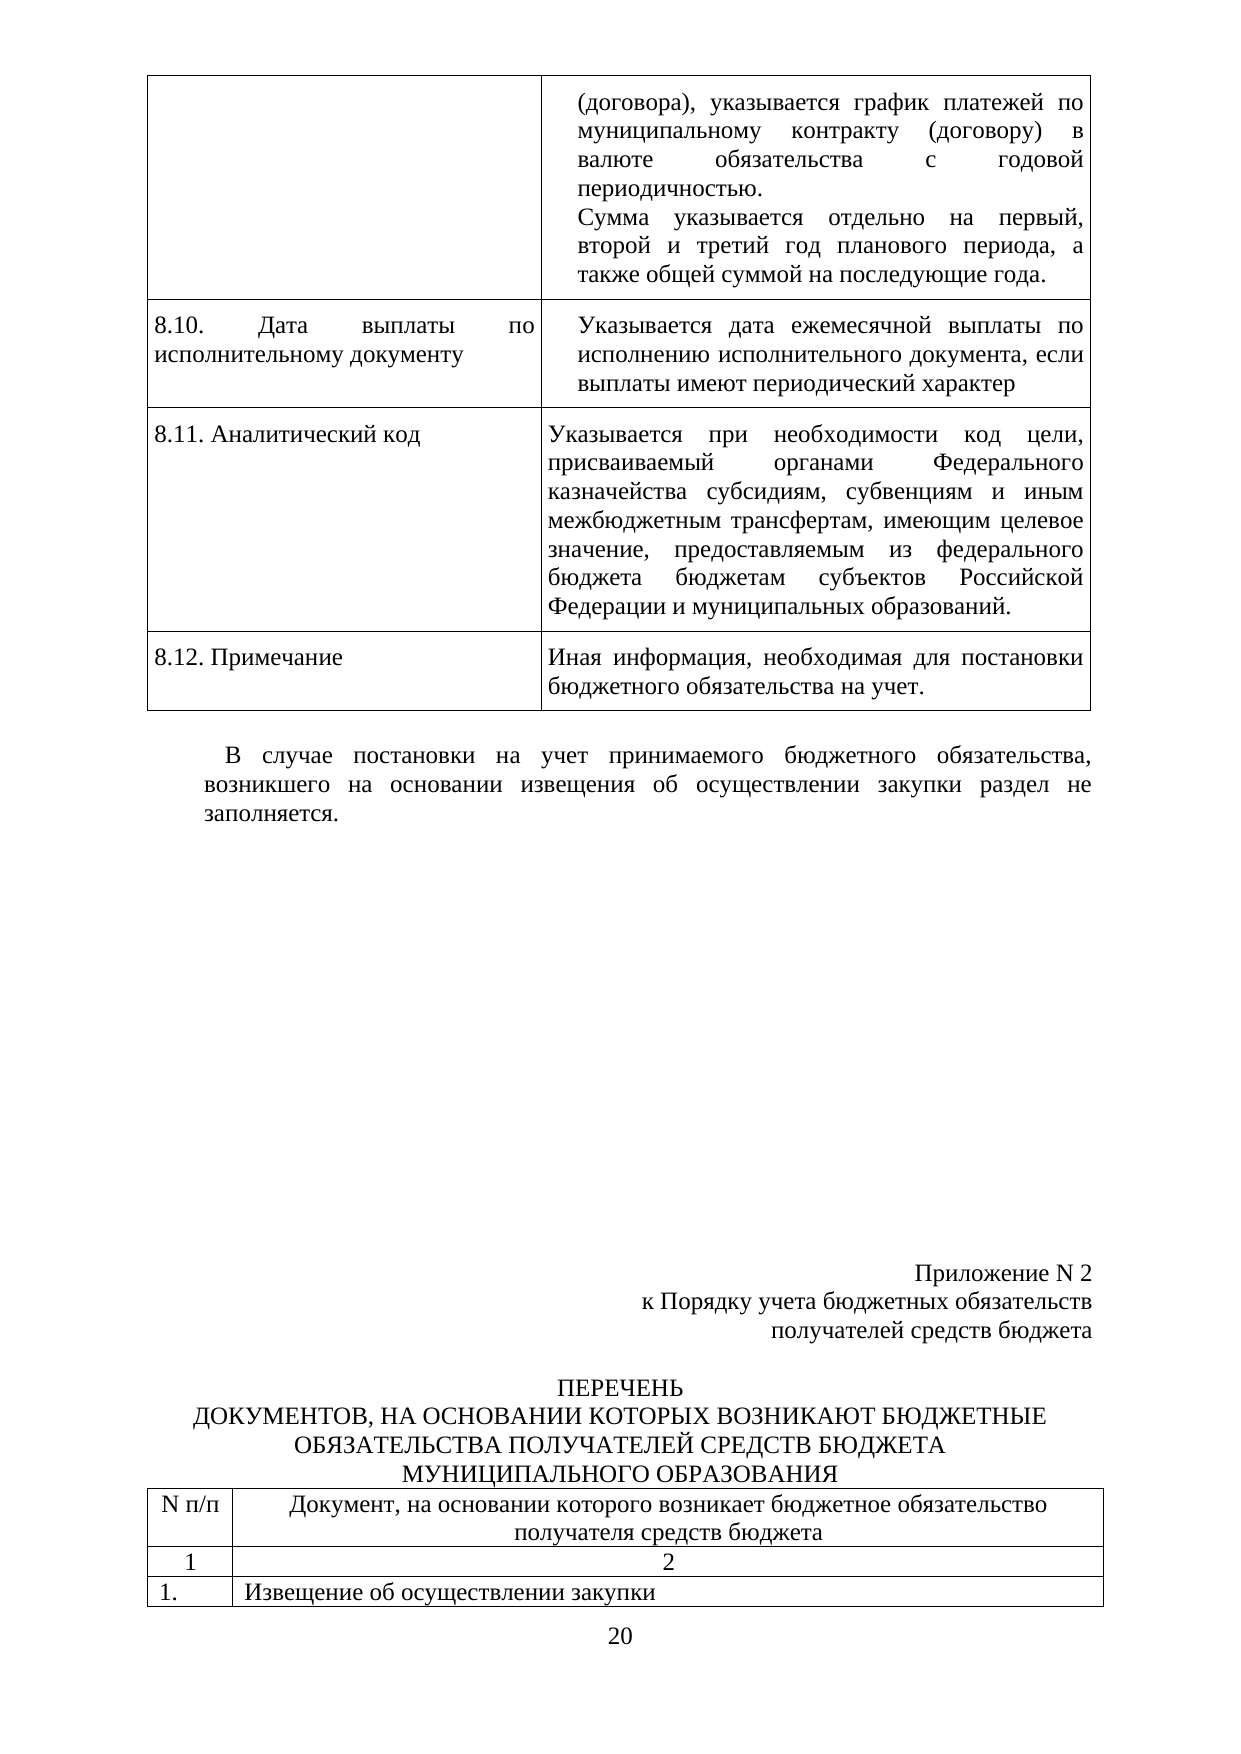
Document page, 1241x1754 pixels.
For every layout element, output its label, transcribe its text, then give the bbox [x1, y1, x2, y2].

text ПЕРЕЧЕНЬ [148, 1373, 1092, 1401]
table_cell (договора), указывается график платежей по муниципальному контракту (договору) в валюте обязательства с годовой периодичностью. Сумма указывается отдельно на первый, второй и третий год планового периода, а также общей суммой на последующие года. [542, 76, 1090, 298]
table_cell 1. [148, 1577, 232, 1606]
table_header Документ, на основании которого возникает бюджетное обязательство получателя средств бюджета [233, 1489, 1103, 1546]
table_cell 8.10. Дата выплаты по исполнительному документу [148, 300, 541, 407]
text к Порядку учета бюджетных обязательств [148, 1286, 1092, 1315]
text МУНИЦИПАЛЬНОГО ОБРАЗОВАНИЯ [148, 1459, 1092, 1488]
text Приложение N 2 [148, 1258, 1092, 1286]
text ОБЯЗАТЕЛЬСТВА ПОЛУЧАТЕЛЕЙ СРЕДСТВ БЮДЖЕТА [148, 1430, 1092, 1459]
table_cell 8.12. Примечание [148, 632, 541, 710]
text получателей средств бюджета [148, 1315, 1092, 1344]
table_cell 2 [233, 1547, 1103, 1576]
table_cell Указывается при необходимости код цели, присваиваемый органами Федерального казначейства субсидиям, субвенциям и иным межбюджетным трансфертам, имеющим целевое значение, предоставляемым из федерального бюджета бюджетам субъектов Российской Федерации и муниципальных образований. [542, 408, 1090, 631]
text ДОКУМЕНТОВ, НА ОСНОВАНИИ КОТОРЫХ ВОЗНИКАЮТ БЮДЖЕТНЫЕ [148, 1401, 1092, 1430]
table_cell 8.11. Аналитический код [148, 408, 541, 631]
table_header N п/п [148, 1489, 232, 1546]
table_cell Извещение об осуществлении закупки [233, 1577, 1103, 1606]
table_cell Иная информация, необходимая для постановки бюджетного обязательства на учет. [542, 632, 1090, 710]
text В случае постановки на учет принимаемого бюджетного обязательства, возникшего на основании извещения об осуществлении закупки раздел не заполняется. [204, 740, 1092, 826]
table_cell [148, 76, 541, 298]
table_cell 1 [148, 1547, 232, 1576]
table_cell Указывается дата ежемесячной выплаты по исполнению исполнительного документа, если выплаты имеют периодический характер [542, 300, 1090, 407]
